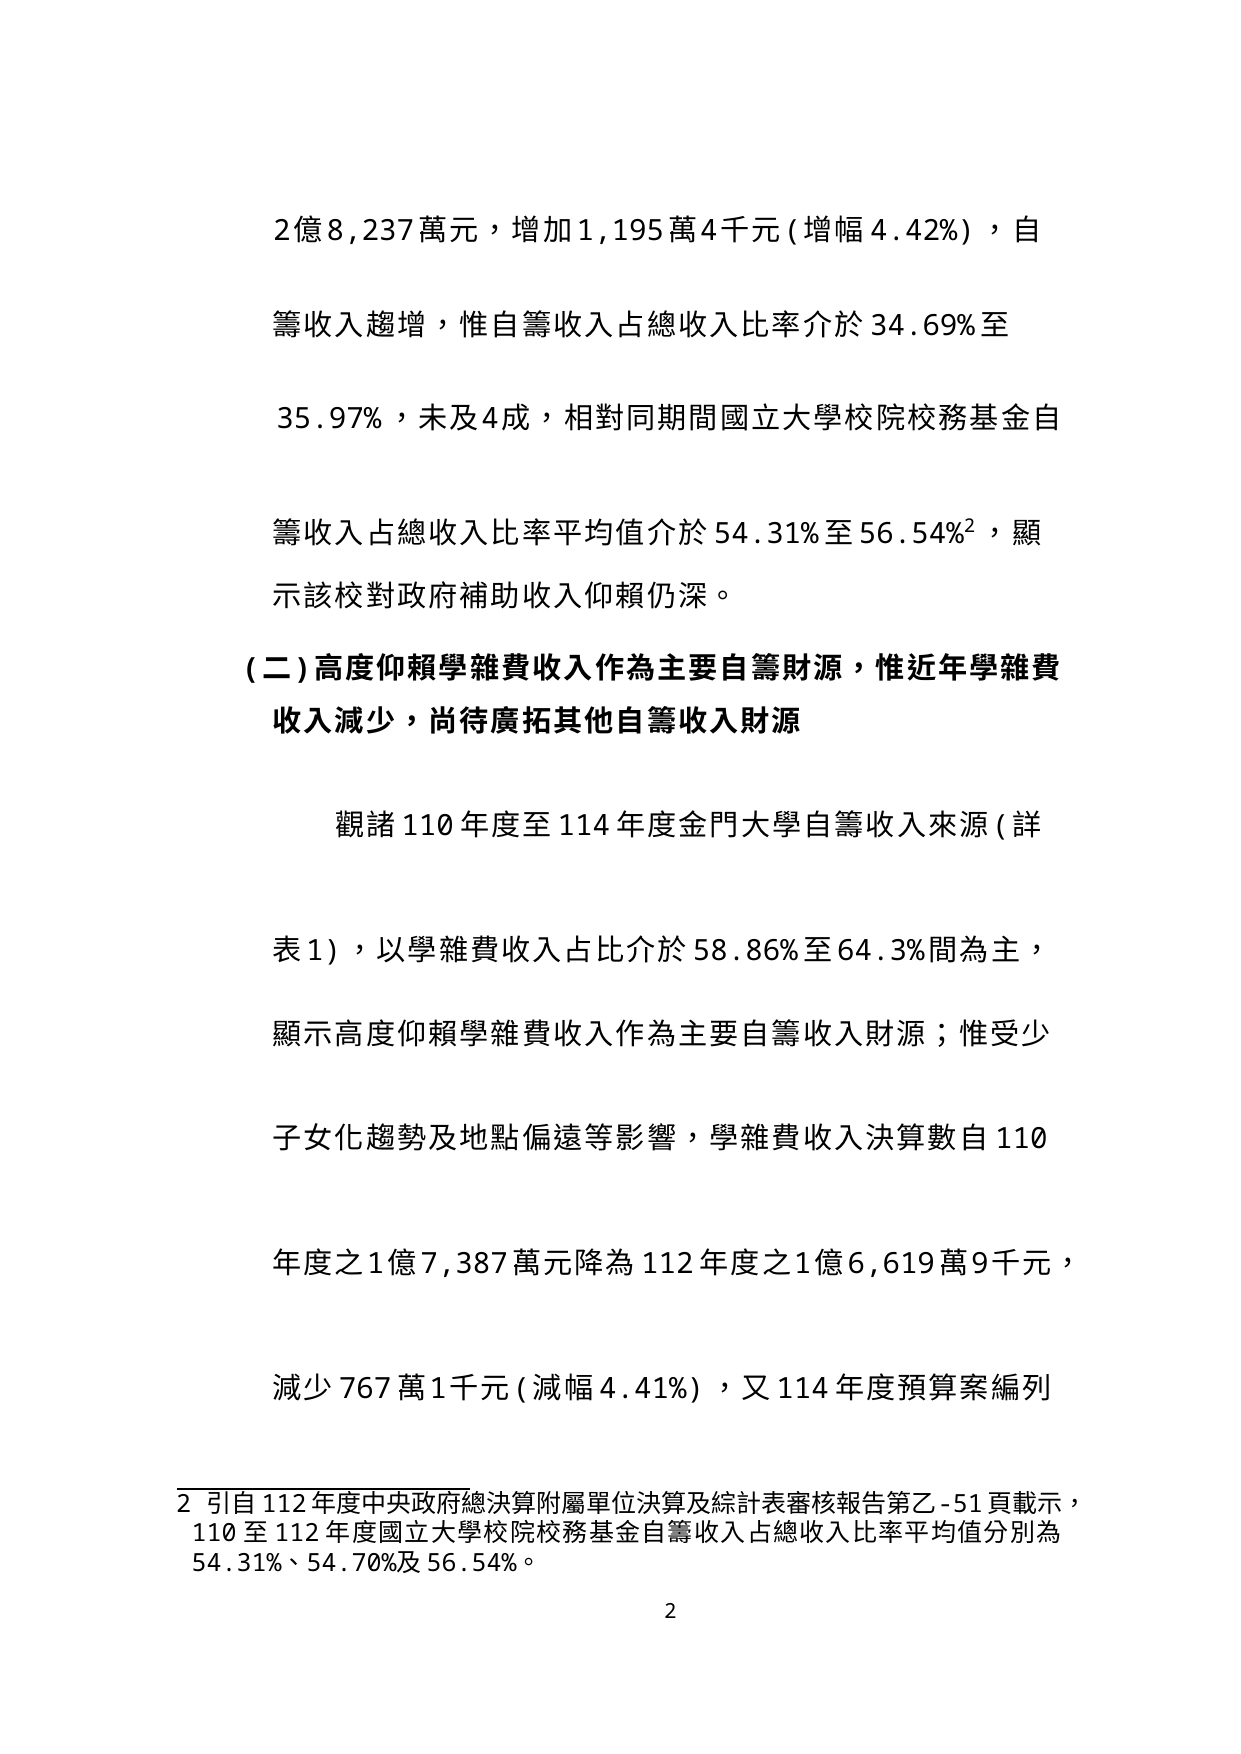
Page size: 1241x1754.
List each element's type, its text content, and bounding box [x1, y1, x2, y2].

text 依國立大學校院校務基金設置條例第3條規定略以，校務基金來源包括政府循預算程序之撥款及自籌收入，又自籌收入係指學雜費收入等8項；期透過實施校務基金，擴大自籌收入財源，減少各國立大學校院對於政府補助之依賴。檢視近年金門大學收入概況(詳表1)，該校自籌收入決算數自110年度之2億7,041萬6千元增為112年度之2億8,237萬元，增加1,195萬4千元(增幅4.42%)，自籌收入趨增，惟自籌收入占總收入比率介於34.69%至35.97%，未及4成，相對同期間國立大學校院校務基金自籌收入占總收入比率平均值介於54.31%至56.54%，顯示該校對政府補助收入仰賴仍深。 [266, 177, 1063, 615]
text (二)高度仰賴學雜費收入作為主要自籌財源，惟近年學雜費收入減少，尚待廣拓其他自籌收入財源 [236, 615, 1063, 740]
text 觀諸110年度至114年度金門大學自籌收入來源(詳表1)，以學雜費收入占比介於58.86%至64.3%間為主，顯示高度仰賴學雜費收入作為主要自籌收入財源；惟受少子女化趨勢及地點偏遠等影響，學雜費收入決算數自110年度之1億7,387萬元降為112年度之1億6,619萬9千元，減少767萬1千元(減幅4.41%)，又114年度預算案編列學雜費收入1億6,577萬2千元為近年最低；為降低該校對政府補助之依存度，尚待廣拓其他自籌收入財源。 [266, 740, 1063, 1427]
text 引自112年度中央政府總決算附屬單位決算及綜計表審核報告第乙-51頁載示，110至112年度國立大學校院校務基金自籌收入占總收入比率平均值分別為54.31%、54.70%及56.54%。 [176, 1489, 1063, 1577]
